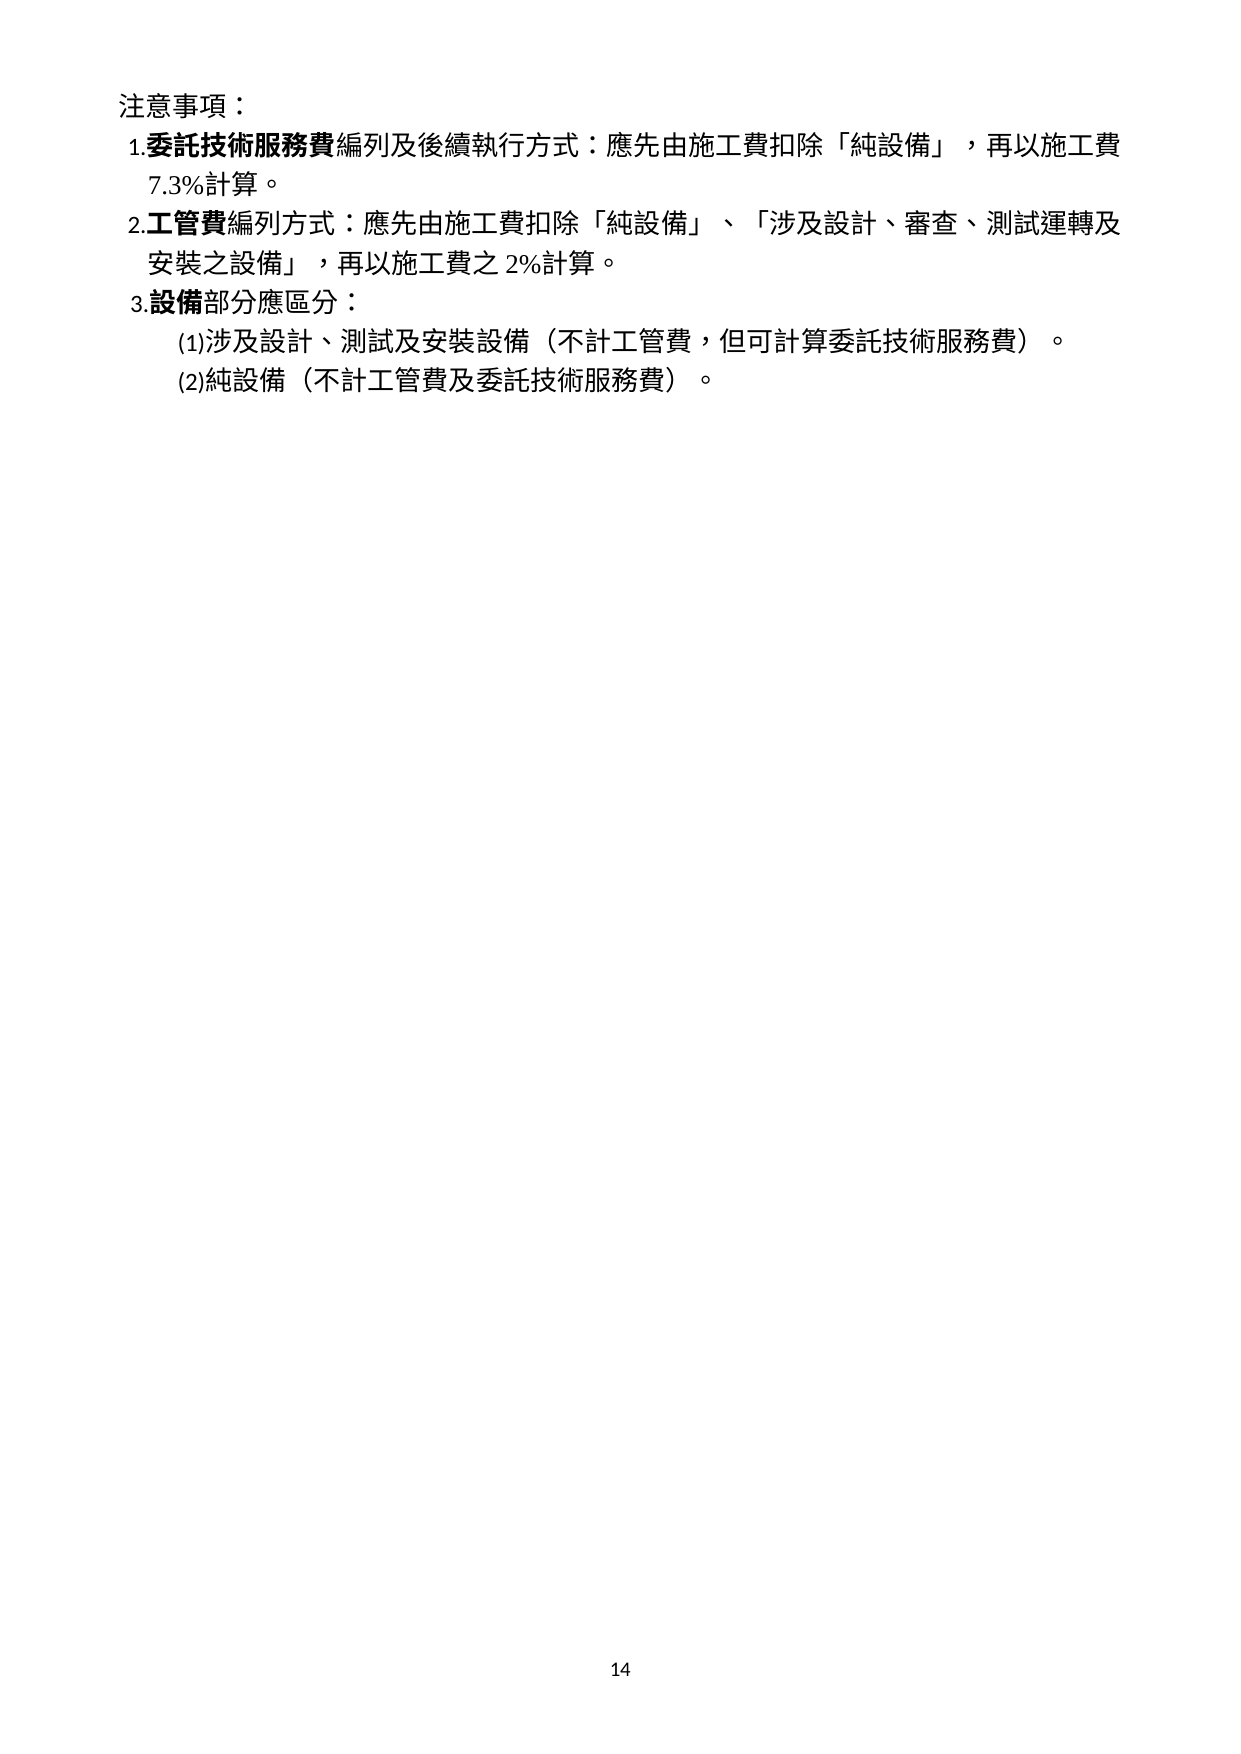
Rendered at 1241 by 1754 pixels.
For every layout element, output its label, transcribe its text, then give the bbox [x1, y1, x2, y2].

text 注意事項： [118, 84, 1122, 124]
list 涉及設計、測試及安裝設備（不計工管費，但可計算委託技術服務費）。 [177, 320, 1122, 359]
list 純設備（不計工管費及委託技術服務費）。 [177, 359, 1122, 399]
list 設備部分應區分： [130, 281, 1122, 320]
list 委託技術服務費編列及後續執行方式：應先由施工費扣除「純設備」，再以施工費7.3%計算。 [127, 124, 1122, 202]
list 工管費編列方式：應先由施工費扣除「純設備」、「涉及設計、審查、測試運轉及安裝之設備」，再以施工費之2%計算。 [127, 202, 1122, 281]
